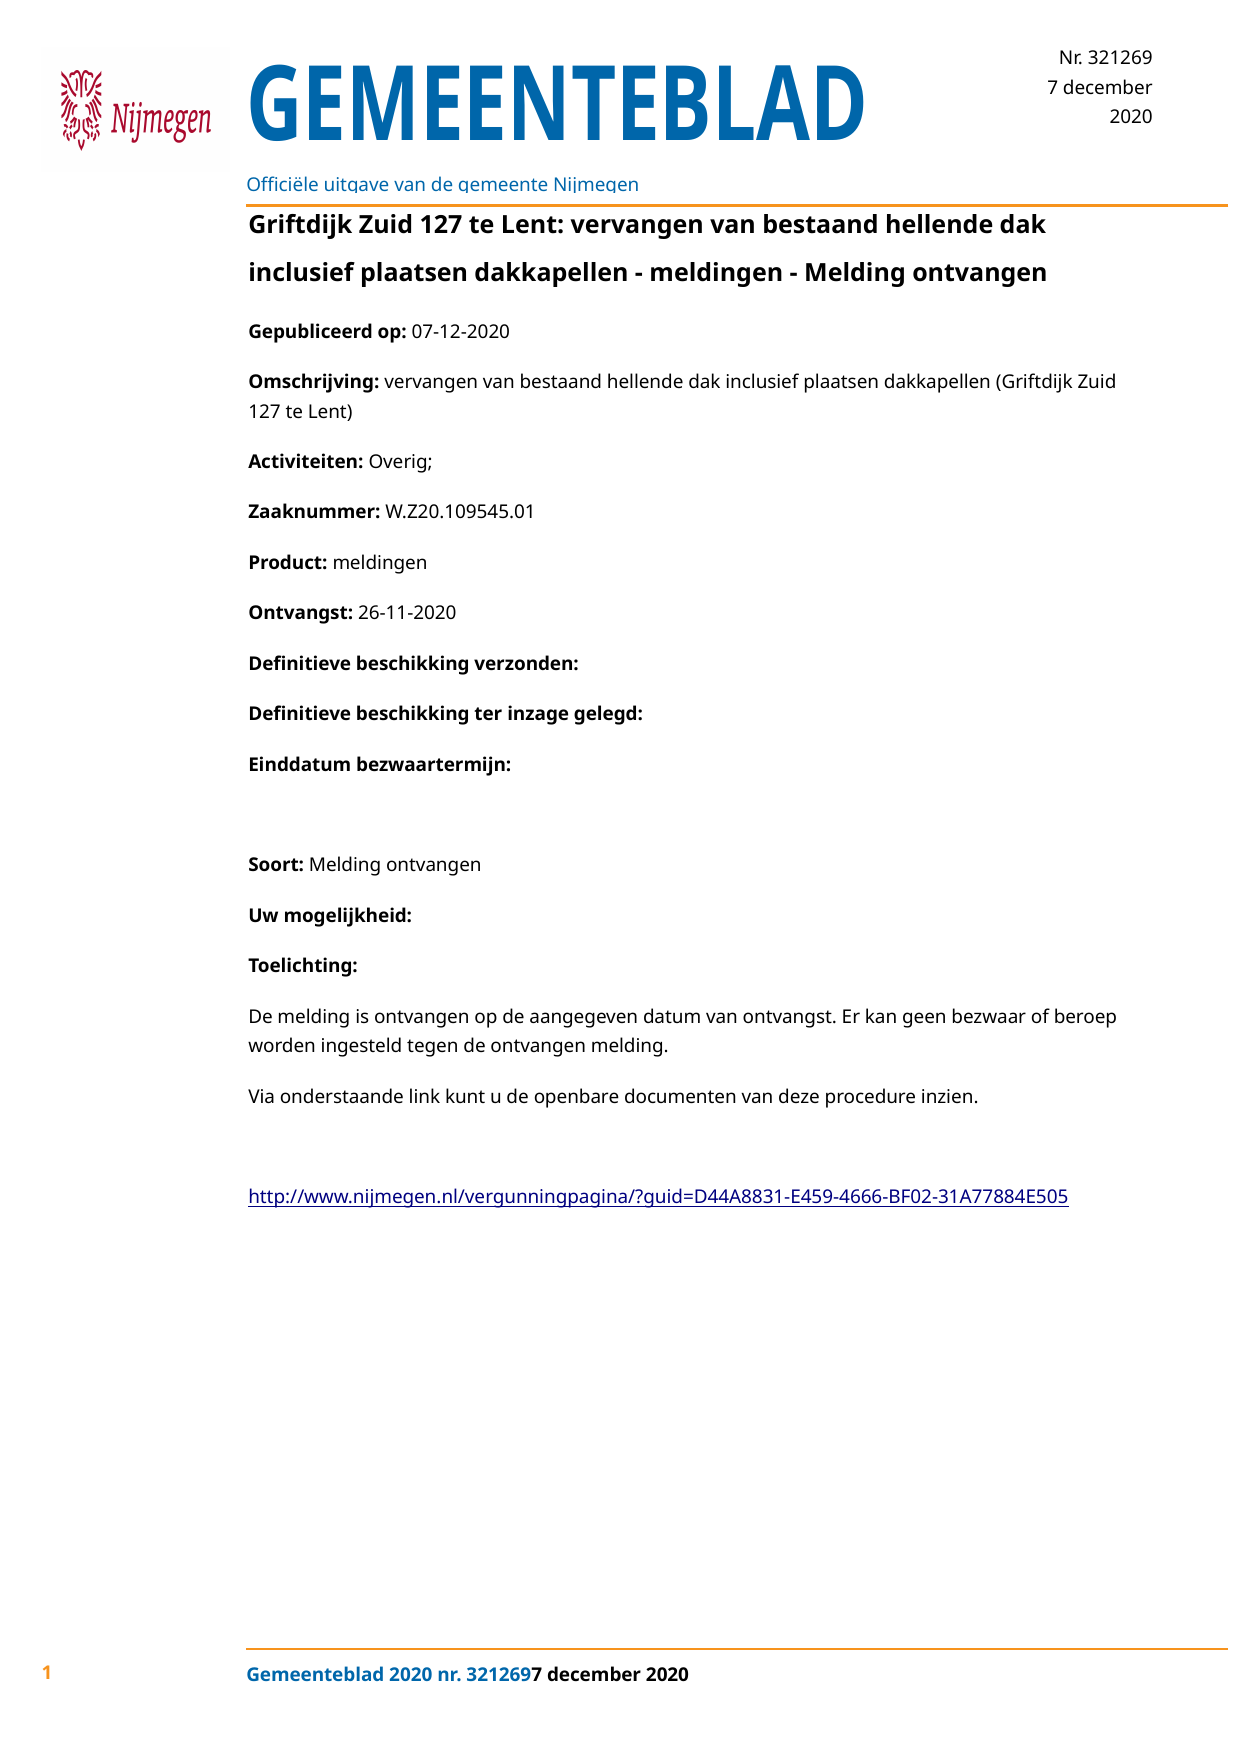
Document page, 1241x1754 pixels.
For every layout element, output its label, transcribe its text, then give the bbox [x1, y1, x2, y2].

text Toelichting: [248, 952, 1152, 978]
text http://www.nijmegen.nl/vergunningpagina/?guid=D44A8831-E459-4666-BF02-31A77884E505 [248, 1184, 1152, 1209]
text Ontvangst: 26-11-2020 [248, 599, 1152, 625]
text Activiteiten: Overig; [248, 448, 1152, 474]
picture [41, 47, 231, 172]
text Gepubliceerd op: 07-12-2020 [248, 318, 1152, 344]
text Zaaknummer: W.Z20.109545.01 [248, 499, 1152, 524]
text Soort: Melding ontvangen [248, 852, 1152, 877]
text Einddatum bezwaartermijn: [248, 751, 1152, 777]
text Uw mogelijkheid: [248, 902, 1152, 928]
text Product: meldingen [248, 549, 1152, 575]
text Definitieve beschikking verzonden: [248, 650, 1152, 676]
text Definitieve beschikking ter inzage gelegd: [248, 700, 1152, 726]
text Griftdijk Zuid 127 te Lent: vervangen van bestaand hellende dak inclusief plaatsen dakkapellen - meldingen - Melding ontvangen [248, 207, 1152, 288]
text De melding is ontvangen op de aangegeven datum van ontvangst. Er kan geen bezwaar of beroep worden ingesteld tegen de ontvangen melding. [248, 1003, 1152, 1058]
text Via onderstaande link kunt u de openbare documenten van deze procedure inzien. [248, 1083, 1152, 1109]
text Omschrijving: vervangen van bestaand hellende dak inclusief plaatsen dakkapellen (Griftdijk Zuid 127 te Lent) [248, 368, 1152, 424]
